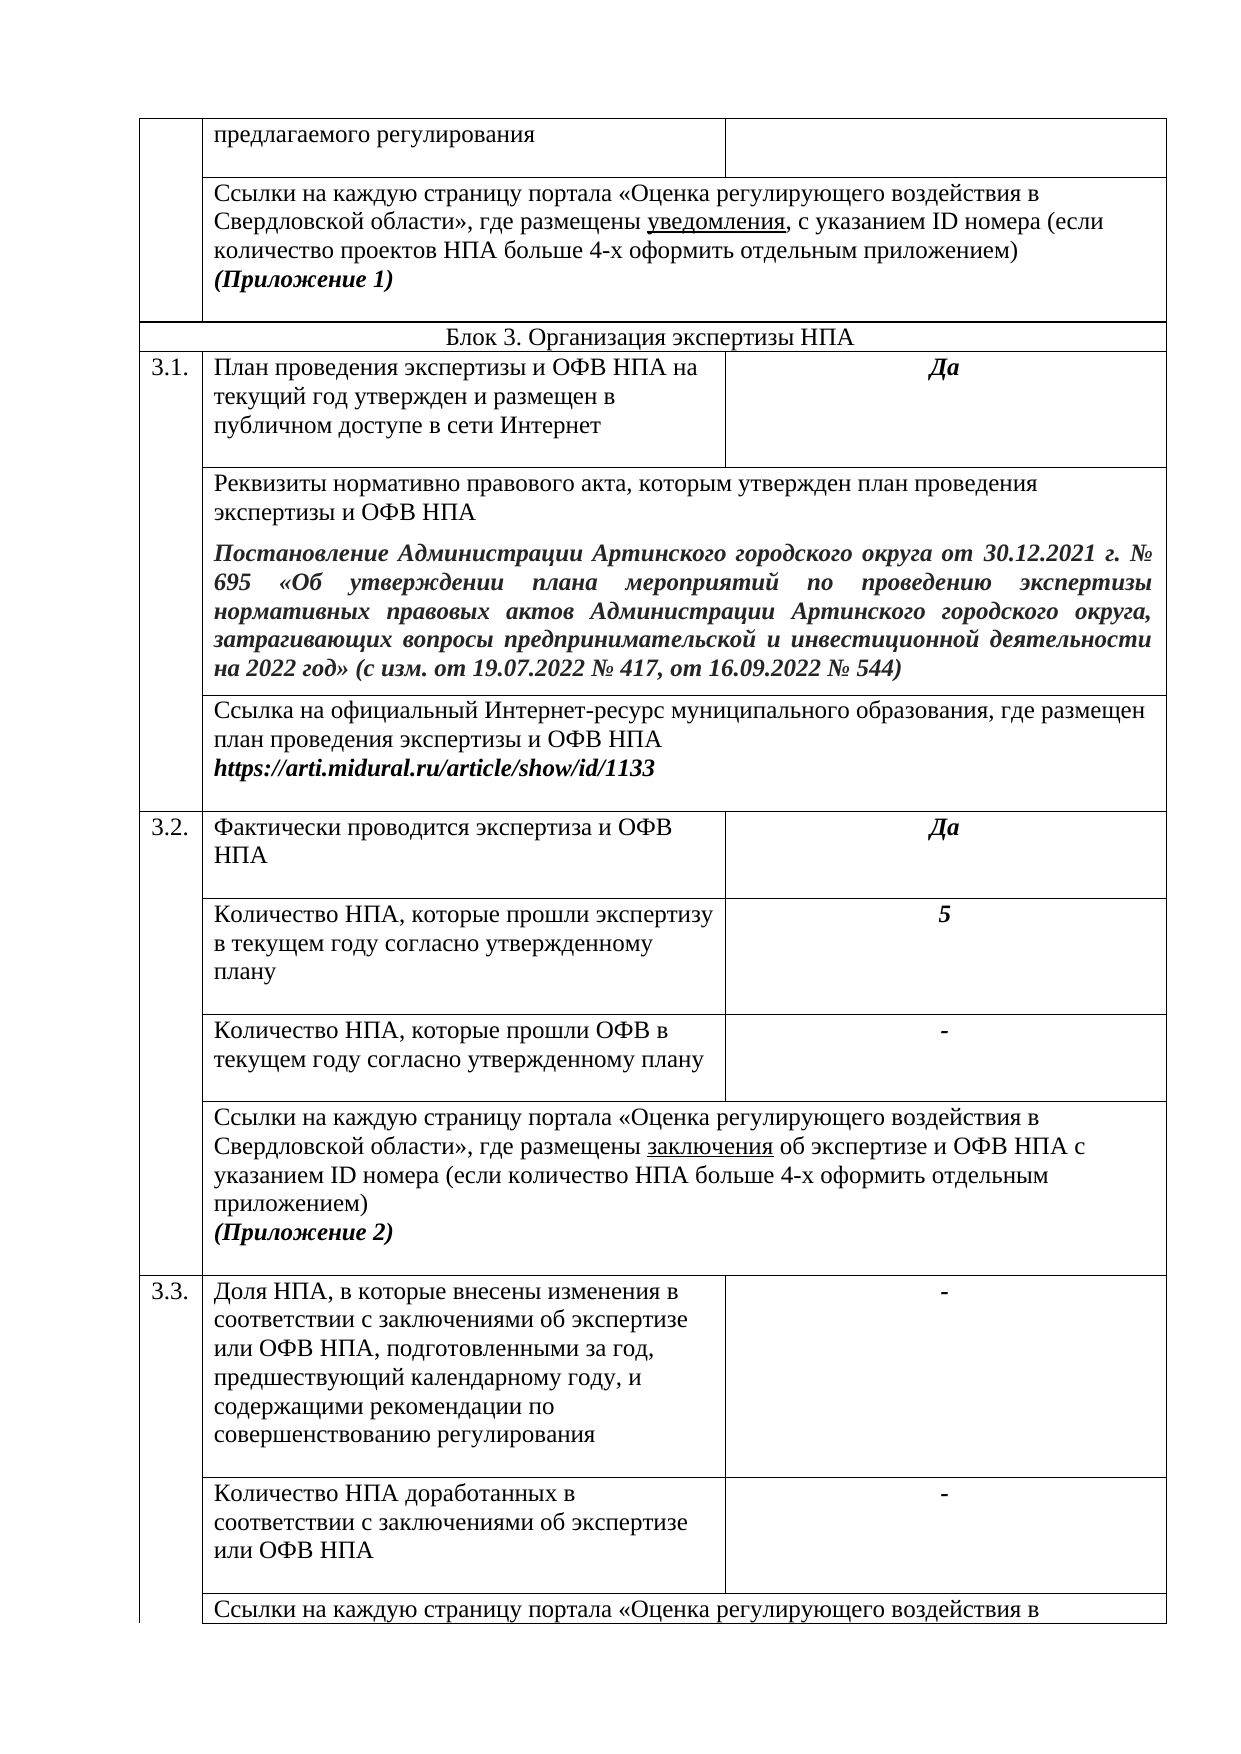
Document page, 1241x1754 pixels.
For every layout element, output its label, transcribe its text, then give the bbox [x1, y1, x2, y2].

table_cell 3.1. [140, 352, 202, 811]
table_cell Ссылки на каждую страницу портала «Оценка регулирующего воздействия в Свердловской области», где размещены заключения об экспертизе и ОФВ НПА с указанием ID номера (если количество НПА больше 4-х оформить отдельным приложением) (Приложение 2) [203, 1102, 1166, 1275]
table_cell Доля НПА, в которые внесены изменения в соответствии с заключениями об экспертизе или ОФВ НПА, подготовленными за год, предшествующий календарному году, и содержащими рекомендации по совершенствованию регулирования [203, 1276, 725, 1477]
table_cell Да [726, 352, 1166, 467]
table_cell предлагаемого регулирования [203, 119, 725, 177]
table_cell План проведения экспертизы и ОФВ НПА на текущий год утвержден и размещен в публичном доступе в сети Интернет [203, 352, 725, 467]
table_cell Ссылка на официальный Интернет-ресурс муниципального образования, где размещен план проведения экспертизы и ОФВ НПА https://arti.midural.ru/article/show/id/1133 [203, 696, 1166, 811]
table_cell Количество НПА доработанных в соответствии с заключениями об экспертизе или ОФВ НПА [203, 1478, 725, 1593]
table_cell Блок 3. Организация экспертизы НПА [140, 323, 1166, 351]
table_cell 3.3. [140, 1276, 202, 1623]
table_cell - [726, 1276, 1166, 1477]
table_cell Да [726, 812, 1166, 898]
table_cell Фактически проводится экспертиза и ОФВ НПА [203, 812, 725, 898]
table_cell Количество НПА, которые прошли экспертизу в текущем году согласно утвержденному плану [203, 899, 725, 1014]
table_cell - [726, 1015, 1166, 1101]
table_cell 3.2. [140, 812, 202, 1275]
table_cell Ссылки на каждую страницу портала «Оценка регулирующего воздействия в [203, 1594, 1166, 1623]
table_cell Количество НПА, которые прошли ОФВ в текущем году согласно утвержденному плану [203, 1015, 725, 1101]
table_cell - [726, 1478, 1166, 1593]
table_cell Ссылки на каждую страницу портала «Оценка регулирующего воздействия в Свердловской области», где размещены уведомления, с указанием ID номера (если количество проектов НПА больше 4-х оформить отдельным приложением) (Приложение 1) [203, 178, 1166, 321]
table_cell Реквизиты нормативно правового акта, которым утвержден план проведения экспертизы и ОФВ НПА Постановление Администрации Артинского городского округа от 30.12.2021 г. № 695 «Об утверждении плана мероприятий по проведению экспертизы нормативных правовых актов Администрации Артинского городского округа, затрагивающих вопросы предпринимательской и инвестиционной деятельности на 2022 год» (с изм. от 19.07.2022 № 417, от 16.09.2022 № 544) [203, 468, 1166, 694]
table_cell 5 [726, 899, 1166, 1014]
table_cell [726, 119, 1166, 177]
